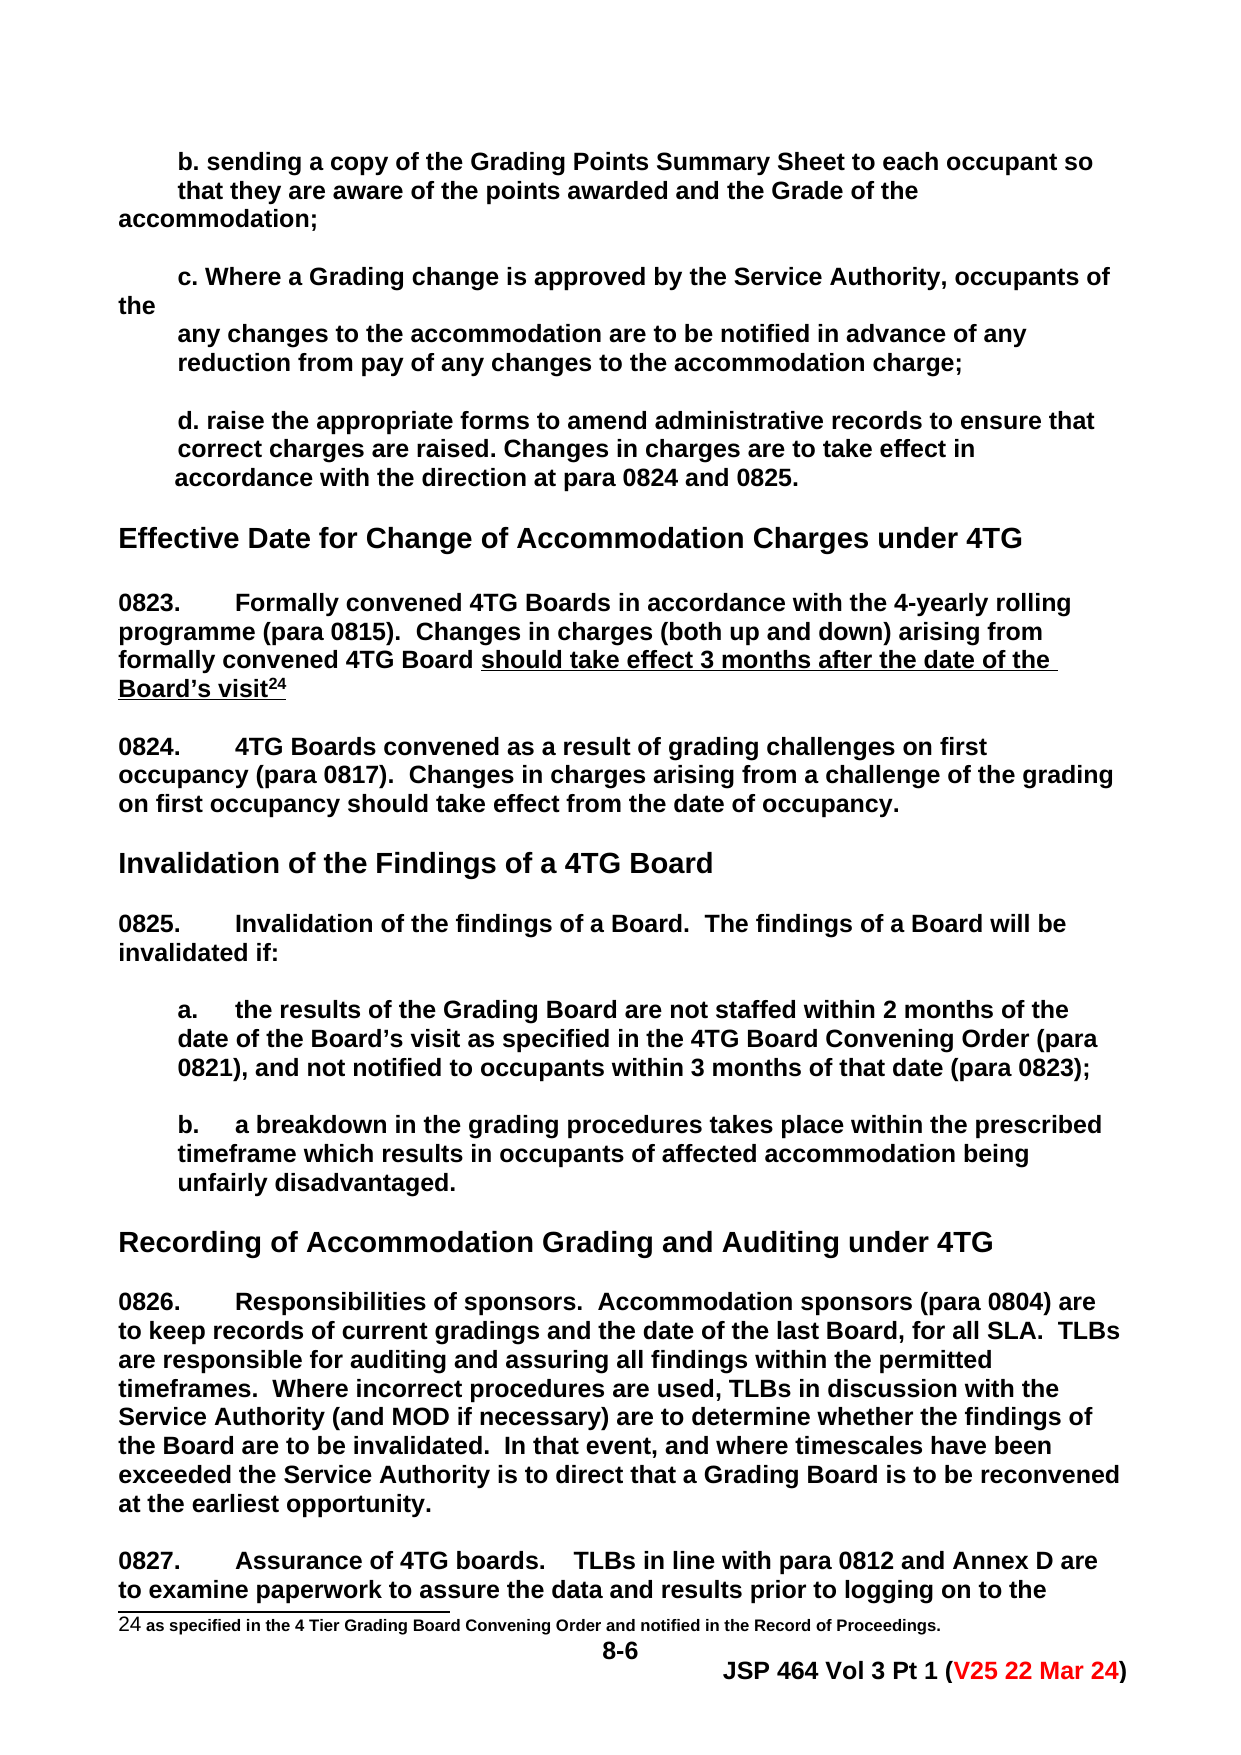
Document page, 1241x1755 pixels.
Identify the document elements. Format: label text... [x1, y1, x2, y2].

text Invalidation of the Findings of a 4TG Board [118, 846, 1122, 880]
text Recording of Accommodation Grading and Auditing under 4TG [118, 1225, 1122, 1258]
list the results of the Grading Board are not staffed within 2 months of the date of the Board’s visit as specified in the 4TG Board Convening Order (para 0821), and not notified to occupants within 3 months of that date (para 0823); [177, 995, 1122, 1081]
text Effective Date for Change of Accommodation Charges under 4TG [118, 521, 1122, 554]
text correct charges are raised. Changes in charges are to take effect in accordance with the direction at para 0824 and 0825. [174, 434, 1122, 492]
text 0827. Assurance of 4TG boards. TLBs in line with para 0812 and Annex D are to examine paperwork to assure the data and results prior to logging on to the [118, 1546, 1122, 1603]
text 0826. Responsibilities of sponsors. Accommodation sponsors (para 0804) are to keep records of current gradings and the date of the last Board, for all SLA. TLBs are responsible for auditing and assuring all findings within the permitted timeframes. Where incorrect procedures are used, TLBs in discussion with the Service Authority (and MOD if necessary) are to determine whether the findings of the Board are to be invalidated. In that event, and where timescales have been exceeded the Service Authority is to direct that a Grading Board is to be reconvened at the earliest opportunity. [118, 1287, 1122, 1517]
text d. raise the appropriate forms to amend administrative records to ensure that [118, 406, 1122, 434]
text 0825. Invalidation of the findings of a Board. The findings of a Board will be invalidated if: [118, 909, 1122, 966]
text 0823. Formally convened 4TG Boards in accordance with the 4-yearly rolling programme (para 0815). Changes in charges (both up and down) arising from formally convened 4TG Board should take effect 3 months after the date of the Board’s visit [118, 588, 1122, 703]
text c. Where a Grading change is approved by the Service Authority, occupants of the [118, 262, 1122, 319]
list a breakdown in the grading procedures takes place within the prescribed timeframe which results in occupants of affected accommodation being unfairly disadvantaged. [177, 1110, 1122, 1196]
text b. sending a copy of the Grading Points Summary Sheet to each occupant so [118, 147, 1122, 176]
text 0824. 4TG Boards convened as a result of grading challenges on first occupancy (para 0817). Changes in charges arising from a challenge of the grading on first occupancy should take effect from the date of occupancy. [118, 731, 1122, 818]
text as specified in the 4 Tier Grading Board Convening Order and notified in the Record of Proceedings. [118, 1612, 1122, 1636]
text any changes to the accommodation are to be notified in advance of any reduction from pay of any changes to the accommodation charge; [177, 319, 1122, 377]
text that they are aware of the points awarded and the Grade of the accommodation; [118, 176, 1122, 233]
